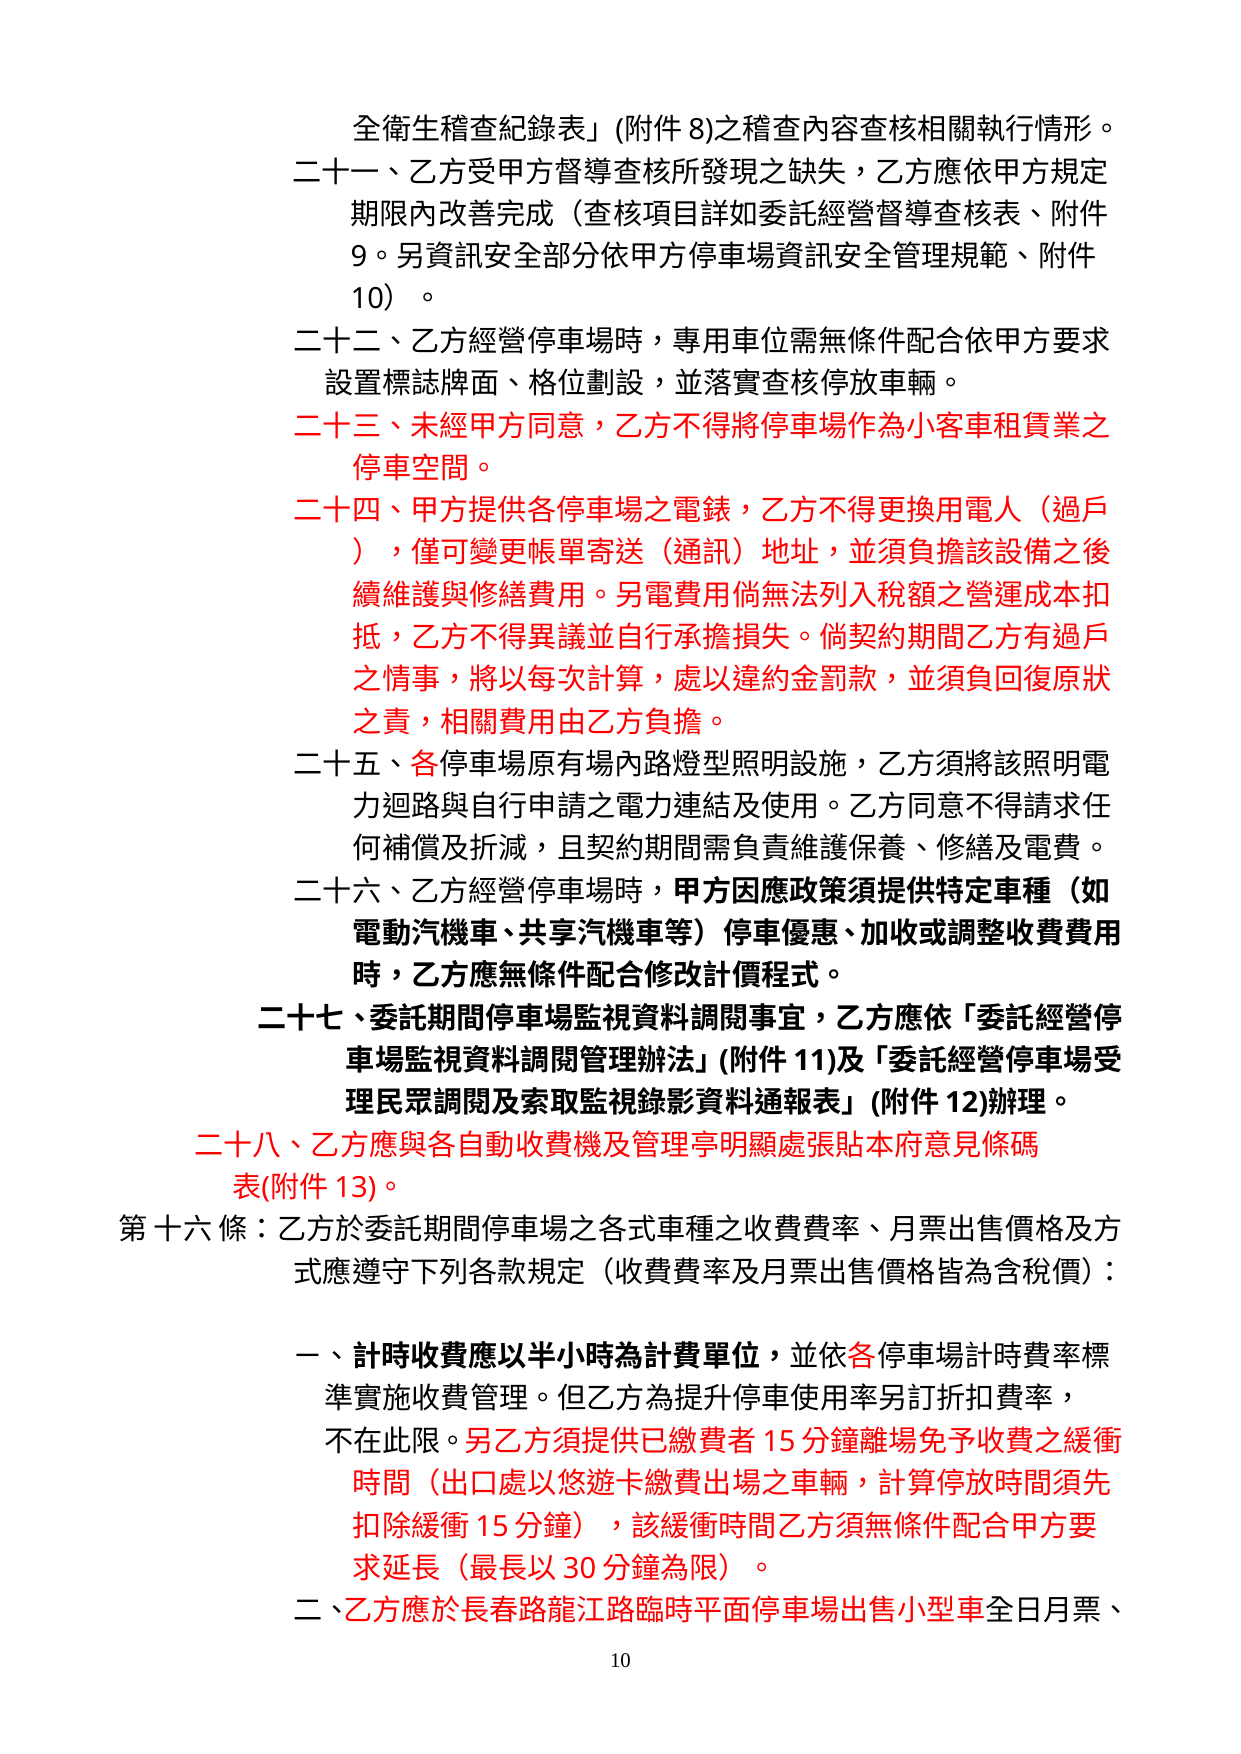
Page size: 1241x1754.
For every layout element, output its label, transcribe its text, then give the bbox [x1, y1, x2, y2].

text 二十二、乙方經營停車場時，專用車位需無條件配合依甲方要求 [293, 317, 1122, 360]
text 準實施收費管理。但乙方為提升停車使用率另訂折扣費率， [293, 1375, 1122, 1417]
text 設置標誌牌面、格位劃設，並落實查核停放車輛。 [293, 360, 1122, 402]
text 二十七、委託期間停車場監視資料調閱事宜，乙方應依「委託經營停車場監視資料調閱管理辦法」(附件11)及「委託經營停車場受理民眾調閱及索取監視錄影資料通報表」(附件12)辦理。 [234, 994, 1122, 1121]
text 二十三、未經甲方同意，乙方不得將停車場作為小客車租賃業之停車空間。 [293, 402, 1122, 487]
text 二十五、各停車場原有場內路燈型照明設施，乙方須將該照明電力迴路與自行申請之電力連結及使用。乙方同意不得請求任何補償及折減，且契約期間需負責維護保養、修繕及電費。 [293, 740, 1122, 867]
text 二十六、乙方經營停車場時，甲方因應政策須提供特定車種（如電動汽機車、共享汽機車等）停車優惠、加收或調整收費費用時，乙方應無條件配合修改計價程式。 [293, 867, 1122, 994]
text 二十四、甲方提供各停車場之電錶，乙方不得更換用電人（過戶），僅可變更帳單寄送（通訊）地址，並須負擔該設備之後續維護與修繕費用。另電費用倘無法列入稅額之營運成本扣抵，乙方不得異議並自行承擔損失。倘契約期間乙方有過戶之情事，將以每次計算，處以違約金罰款，並須負回復原狀之責，相關費用由乙方負擔。 [293, 487, 1122, 740]
text 不在此限。另乙方須提供已繳費者15分鐘離場免予收費之緩衝時間（出口處以悠遊卡繳費出場之車輛，計算停放時間須先扣除緩衝15分鐘），該緩衝時間乙方須無條件配合甲方要求延長（最長以30分鐘為限）。 [293, 1417, 1122, 1587]
text ㄧ、計時收費應以半小時為計費單位，並依各停車場計時費率標 [293, 1333, 1122, 1375]
text 二十八、乙方應與各自動收費機及管理亭明顯處張貼本府意見條碼 [118, 1121, 1122, 1163]
text 第 十六 條：乙方於委託期間停車場之各式車種之收費費率、月票出售價格及方式應遵守下列各款規定（收費費率及月票出售價格皆為含稅價）： [118, 1206, 1122, 1333]
text 全衛生稽查紀錄表」(附件8)之稽查內容查核相關執行情形。 [293, 106, 1122, 148]
text 二、乙方應於長春路龍江路臨時平面停車場出售小型車全日月票、全日里民優惠月票，全日月票最高售價為新臺幣4,800元，全日里民優惠月票最高售價為新臺幣3,840元(優惠里:中山區龍洲里、復華里) ，所在地里全日里民優惠月票最高售價為新臺幣3,360元(所在里：中山區朱馥里)。但乙方為鼓勵里民停車另訂折扣費率，不在此限。 [293, 1587, 1122, 1629]
text 表(附件13)。 [118, 1163, 1122, 1206]
text 二十一、乙方受甲方督導查核所發現之缺失，乙方應依甲方規定期限內改善完成（查核項目詳如委託經營督導查核表、附件9。另資訊安全部分依甲方停車場資訊安全管理規範、附件10）。 [292, 148, 1122, 317]
